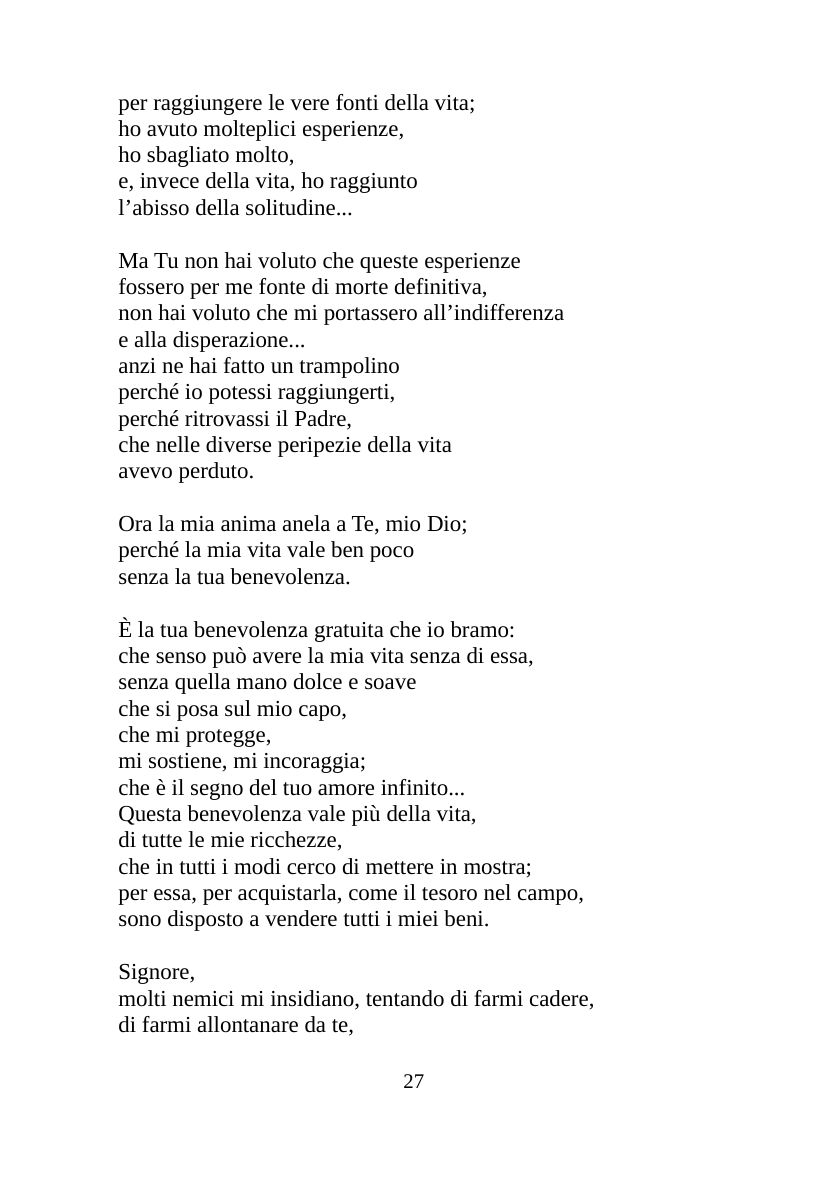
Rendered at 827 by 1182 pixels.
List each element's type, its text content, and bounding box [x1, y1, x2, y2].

text molti nemici mi insidiano, tentando di farmi cadere, [88, 984, 738, 1011]
text che è il segno del tuo amore infinito... [88, 774, 738, 800]
text ho sbagliato molto, [88, 141, 738, 168]
text e, invece della vita, ho raggiunto [88, 168, 738, 194]
text che mi protegge, [88, 721, 738, 747]
text Ma Tu non hai voluto che queste esperienze [88, 247, 738, 273]
text che in tutti i modi cerco di mettere in mostra; [88, 853, 738, 879]
text che senso può avere la mia vita senza di essa, [88, 642, 738, 668]
text anzi ne hai fatto un trampolino [88, 352, 738, 378]
text perché la mia vita vale ben poco [88, 537, 738, 563]
text non hai voluto che mi portassero all’indifferenza [88, 299, 738, 326]
text l’abisso della solitudine... [88, 194, 738, 220]
text che nelle diverse peripezie della vita [88, 431, 738, 457]
text perché ritrovassi il Padre, [88, 405, 738, 431]
text fossero per me fonte di morte definitiva, [88, 273, 738, 299]
text di tutte le mie ricchezze, [88, 826, 738, 853]
text avevo perduto. [88, 457, 738, 484]
text che si posa sul mio capo, [88, 695, 738, 721]
text e alla disperazione... [88, 326, 738, 352]
text mi sostiene, mi incoraggia; [88, 747, 738, 774]
text ho avuto molteplici esperienze, [88, 115, 738, 141]
text Ora la mia anima anela a Te, mio Dio; [88, 510, 738, 537]
text per raggiungere le vere fonti della vita; [88, 88, 738, 115]
text Signore, [88, 958, 738, 984]
text perché io potessi raggiungerti, [88, 378, 738, 405]
text È la tua benevolenza gratuita che io bramo: [88, 616, 738, 642]
text senza la tua benevolenza. [88, 563, 738, 589]
text per essa, per acquistarla, come il tesoro nel campo, [88, 879, 738, 906]
text Questa benevolenza vale più della vita, [88, 800, 738, 826]
text sono disposto a vendere tutti i miei beni. [88, 906, 738, 932]
text di farmi allontanare da te, [88, 1011, 738, 1037]
text senza quella mano dolce e soave [88, 668, 738, 695]
